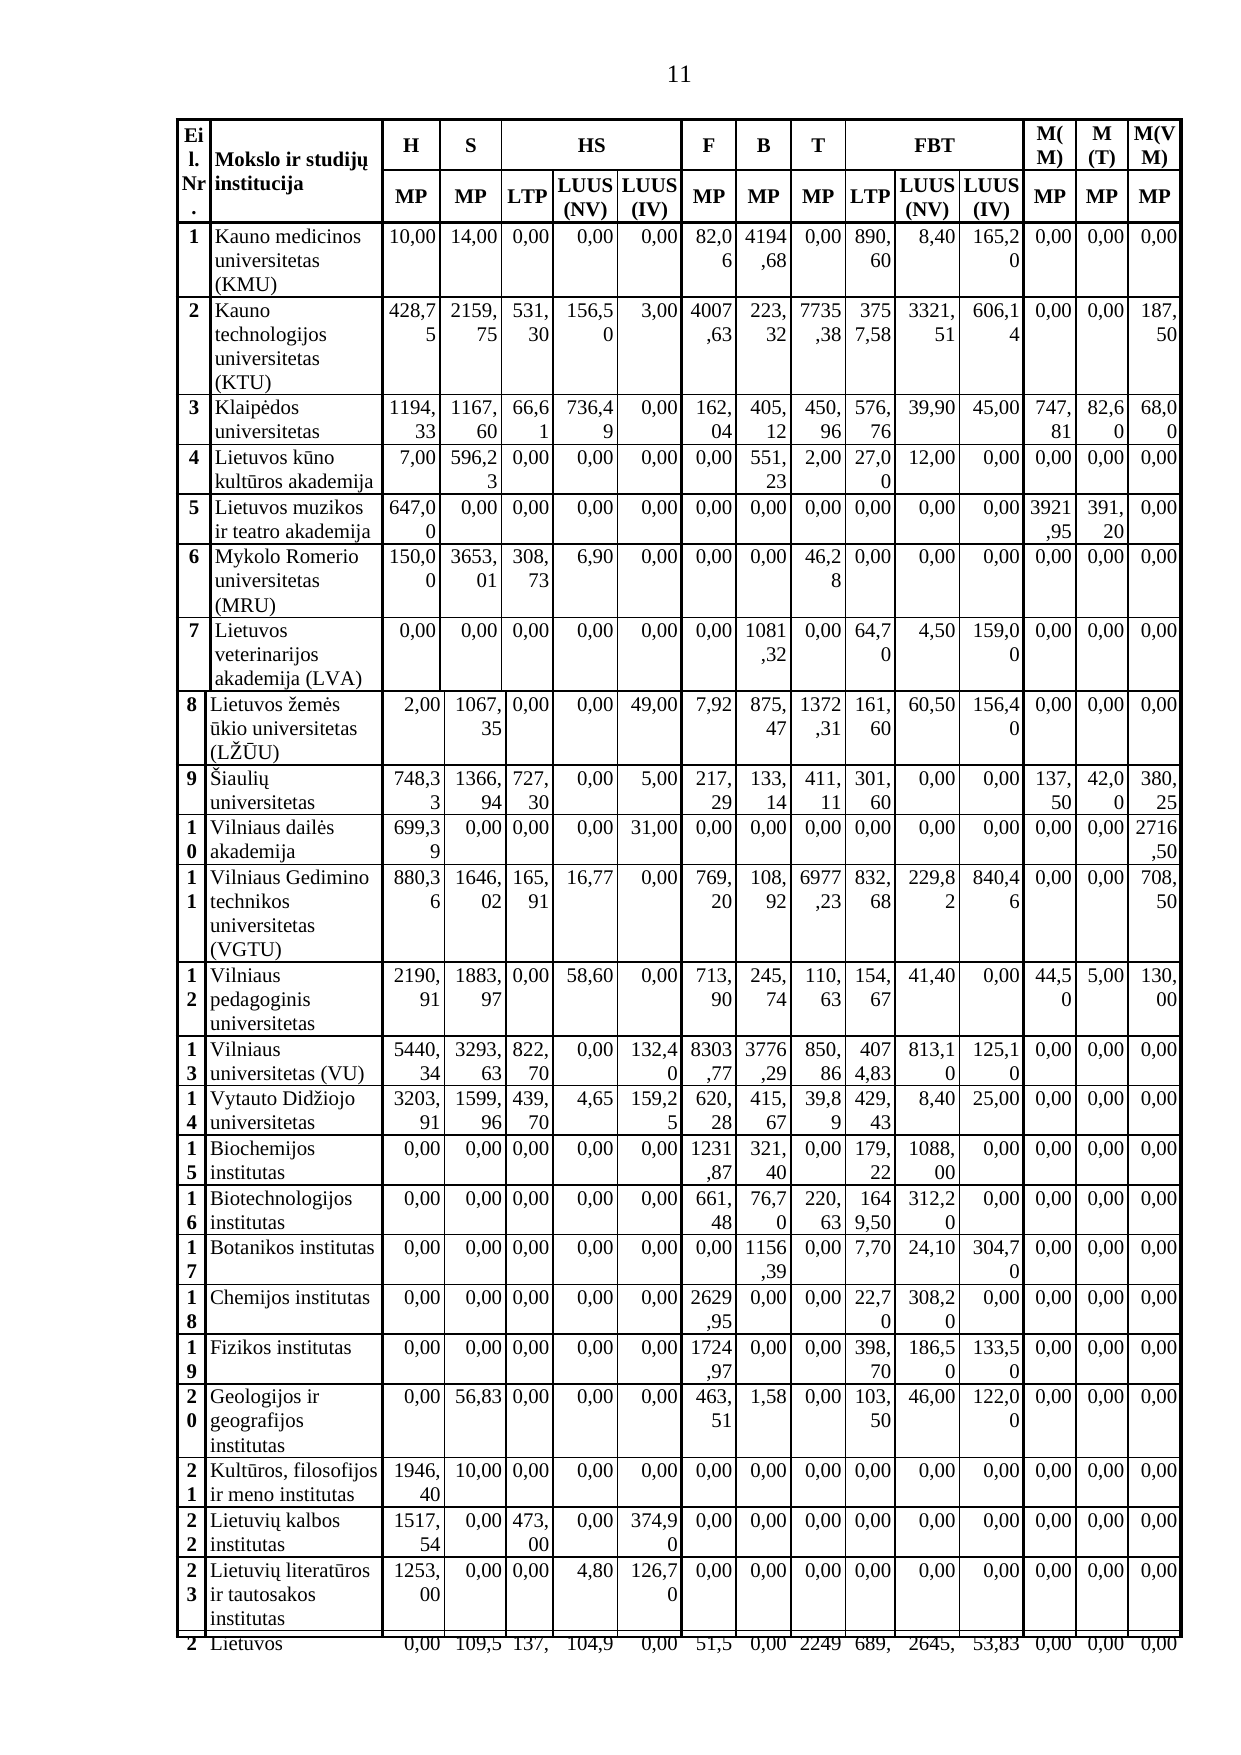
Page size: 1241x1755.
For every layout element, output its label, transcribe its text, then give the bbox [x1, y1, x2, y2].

table_cell 165,20 [960, 224, 1022, 296]
table_cell 0,00 [384, 618, 439, 690]
table_cell 596,23 [497, 445, 501, 493]
table_cell 0,00 [960, 963, 1022, 1035]
table_cell 0,00 [792, 1558, 845, 1630]
table_cell 0,00 [554, 766, 617, 814]
table_cell 6977,23 [792, 865, 845, 961]
table_cell 0,00 [441, 495, 501, 543]
table_cell 0,00 [507, 1335, 552, 1383]
table_cell 0,00 [1129, 445, 1179, 493]
table_header FBT [846, 121, 1022, 169]
table_cell MP [1129, 171, 1179, 221]
table_cell 0,00 [1077, 1086, 1127, 1134]
table_cell 0,00 [896, 1508, 959, 1556]
table_cell 0,00 [737, 1558, 790, 1630]
table_cell 0,00 [554, 445, 617, 493]
table_cell 0,00 [554, 1037, 617, 1085]
table_cell 12,00 [896, 445, 959, 493]
table_header F [683, 121, 735, 169]
table_cell 0,00 [896, 495, 959, 543]
table_cell 60,50 [896, 692, 959, 764]
table_cell 0,00 [1077, 1285, 1127, 1333]
table_cell 0,00 [846, 1508, 894, 1556]
table_cell LUUS(IV) [960, 171, 1022, 221]
table_cell 0,00 [683, 1458, 735, 1506]
table_cell 0,00 [384, 1136, 444, 1184]
table_header S [441, 121, 501, 169]
table_cell 0,00 [507, 815, 552, 863]
table_cell 463,51 [683, 1385, 735, 1457]
table_cell 0,00 [896, 1558, 959, 1630]
table_cell 1517,54 [440, 1508, 444, 1556]
table_cell 0,00 [960, 815, 1022, 863]
table_cell 0,00 [1077, 1235, 1127, 1283]
table_cell 531,30 [502, 298, 552, 394]
table_cell LUUS(NV) [554, 171, 617, 221]
table_cell 165,91 [507, 865, 552, 961]
table_cell 126,70 [618, 1558, 680, 1630]
table_cell 0,00 [1025, 1335, 1075, 1383]
table_cell 223,32 [737, 298, 790, 394]
table_cell 850,86 [841, 1037, 845, 1085]
table_cell MP [1077, 171, 1127, 221]
table_cell 159,00 [960, 618, 1022, 690]
table_cell 0,00 [1025, 1508, 1075, 1556]
table_cell 0,00 [1129, 1558, 1179, 1630]
table_cell 0,00 [1025, 1136, 1075, 1184]
table_cell 0,00 [1025, 224, 1075, 296]
table_cell 108,92 [737, 865, 790, 961]
table_cell 312,20 [955, 1186, 959, 1234]
table_cell 0,00 [792, 1508, 845, 1556]
table_cell 606,14 [960, 298, 1022, 394]
table_cell 0,00 [554, 1186, 617, 1234]
table_cell 103,50 [846, 1385, 894, 1457]
table_cell 0,00 [1077, 1136, 1127, 1184]
table_cell 7,00 [384, 445, 439, 493]
table_cell 699,39 [440, 815, 444, 863]
table_cell 769,20 [683, 865, 735, 961]
table_cell 0,00 [683, 815, 735, 863]
table_cell 308,73 [502, 545, 552, 617]
table_cell 5,00 [618, 766, 680, 814]
table_cell 4,65 [554, 1086, 617, 1134]
table_cell 411,11 [841, 766, 845, 814]
table_cell 2159,75 [441, 298, 501, 394]
table_cell 130,00 [1129, 963, 1179, 1035]
table_cell 110,63 [792, 963, 845, 1035]
table_cell 736,49 [613, 395, 617, 443]
table_cell 2,00 [384, 692, 444, 764]
table_cell 2190,91 [384, 963, 444, 1035]
table_cell 25,00 [960, 1086, 1022, 1134]
table_cell 150,00 [384, 545, 439, 617]
table_cell 832,68 [846, 865, 894, 961]
table_cell 4,80 [554, 1558, 617, 1630]
table_cell MP [683, 171, 735, 221]
table_cell 0,00 [1129, 1235, 1179, 1283]
table_header B [737, 121, 790, 169]
table_cell LUUS(NV) [896, 171, 959, 221]
table_cell 0,00 [792, 815, 845, 863]
table_cell 0,00 [1025, 692, 1075, 764]
table_cell 0,00 [502, 224, 552, 296]
table_cell 5,00 [1077, 963, 1127, 1035]
table_cell 0,00 [960, 1186, 1022, 1234]
table_cell 0,00 [1025, 1458, 1075, 1506]
table_cell 7,92 [683, 692, 735, 764]
table_cell 245,74 [737, 963, 790, 1035]
table_cell 0,00 [683, 1508, 735, 1556]
table_cell 748,33 [440, 766, 444, 814]
table_cell 1253,00 [384, 1558, 444, 1630]
table_cell 0,00 [618, 618, 680, 690]
table_cell 0,00 [1129, 495, 1179, 543]
table_cell 23 [179, 1558, 204, 1630]
table_cell 0,00 [554, 815, 617, 863]
table_header H [384, 121, 439, 169]
table_cell 8,40 [896, 224, 959, 296]
table_cell 0,00 [792, 1285, 845, 1333]
table_cell 0,00 [1025, 298, 1075, 394]
table_cell 0,00 [1025, 865, 1075, 961]
table_cell 0,00 [846, 495, 894, 543]
table_cell 46,00 [896, 1385, 959, 1457]
table_cell 12 [179, 963, 204, 1035]
table_cell 0,00 [618, 1186, 680, 1234]
table_cell 154,67 [846, 963, 894, 1035]
table_cell 0,00 [737, 545, 790, 617]
table_cell 0,00 [507, 1285, 552, 1333]
table_cell 0,00 [618, 1385, 680, 1457]
table_cell 56,83 [445, 1385, 505, 1457]
table_cell 0,00 [846, 1458, 894, 1506]
table_cell LUUS(IV) [618, 171, 680, 221]
table_cell 16,77 [554, 865, 617, 961]
table_cell 45,00 [960, 395, 1022, 443]
table_cell 0,00 [960, 545, 1022, 617]
table_cell 58,60 [554, 963, 617, 1035]
table_cell 0,00 [737, 815, 790, 863]
table_cell 0,00 [737, 1335, 790, 1383]
table_cell 0,00 [618, 1285, 680, 1333]
table_cell 0,00 [683, 1235, 735, 1283]
table_cell 229,82 [896, 865, 959, 961]
table_cell 0,00 [960, 766, 1022, 814]
table_cell 0,00 [960, 1136, 1022, 1184]
table_cell 0,00 [1077, 865, 1127, 961]
table_cell 0,00 [1077, 1558, 1127, 1630]
table_cell Botanikos institutas [207, 1235, 381, 1283]
table_cell 0,00 [792, 1458, 845, 1506]
table_header HS [502, 121, 680, 169]
table_cell 46,28 [792, 545, 845, 617]
table_cell 3,00 [618, 298, 680, 394]
table_cell 0,00 [445, 1235, 505, 1283]
table_cell 4007,63 [683, 298, 735, 394]
table_cell 0,00 [502, 495, 552, 543]
table_cell 20 [179, 1385, 204, 1457]
table_cell 0,00 [1025, 1235, 1075, 1283]
table_cell 0,00 [792, 618, 845, 690]
table_cell 7,70 [846, 1235, 894, 1283]
table_cell 220,63 [841, 1186, 845, 1234]
table_cell 0,00 [1129, 1186, 1179, 1234]
table_cell 813,10 [955, 1037, 959, 1085]
table_cell 0,00 [683, 1558, 735, 1630]
table_cell 0,00 [1129, 1385, 1179, 1457]
table_cell 0,00 [507, 1458, 552, 1506]
table_cell 0,00 [960, 1285, 1022, 1333]
table_cell 6 [179, 545, 209, 617]
table_cell 0,00 [618, 1136, 680, 1184]
table_cell 0,00 [1077, 545, 1127, 617]
table_cell 0,00 [445, 1335, 505, 1383]
table_cell 0,00 [1025, 1285, 1075, 1333]
table_cell 0,00 [507, 963, 552, 1035]
table_cell 3653,01 [441, 545, 501, 617]
table_cell 0,00 [792, 1385, 845, 1457]
table_cell 0,00 [1025, 1558, 1075, 1630]
table_cell 1,58 [737, 1385, 790, 1457]
table_cell 156,50 [554, 298, 617, 394]
table_cell 0,00 [1077, 1385, 1127, 1457]
table_cell 49,00 [618, 692, 680, 764]
table_cell 0,00 [737, 1285, 790, 1333]
table_cell 0,00 [1077, 1335, 1127, 1383]
table_cell 0,00 [1025, 1086, 1075, 1134]
table_cell 0,00 [507, 692, 552, 764]
table_cell 708,50 [1129, 865, 1179, 961]
table_cell 0,00 [896, 545, 959, 617]
table_cell 0,00 [1077, 298, 1127, 394]
table_cell 0,00 [960, 445, 1022, 493]
table_cell 0,00 [384, 1285, 444, 1333]
table_cell 5440,34 [440, 1037, 444, 1085]
table_cell 0,00 [554, 1235, 617, 1283]
table_cell 0,00 [618, 395, 680, 443]
table_cell 0,00 [441, 618, 501, 690]
table_cell 3203,91 [440, 1086, 444, 1134]
table_cell 0,00 [445, 1186, 505, 1234]
table_cell 0,00 [384, 1335, 444, 1383]
table_cell 0,00 [384, 1186, 444, 1234]
table_cell 0,00 [554, 692, 617, 764]
table_cell 0,00 [507, 1136, 552, 1184]
table_cell 0,00 [896, 1458, 959, 1506]
table_cell 0,00 [896, 766, 959, 814]
table_cell 0,00 [960, 1458, 1022, 1506]
table_cell MP [737, 171, 790, 221]
table_cell 0,00 [1129, 618, 1179, 690]
table_cell 0,00 [737, 495, 790, 543]
table_cell 4194,68 [737, 224, 790, 296]
table_cell 0,00 [792, 1335, 845, 1383]
table_cell 1081,32 [737, 618, 790, 690]
table_cell 0,00 [1025, 1037, 1075, 1085]
table_cell 0,00 [1129, 224, 1179, 296]
table_cell 890,60 [846, 224, 894, 296]
table_cell 713,90 [683, 963, 735, 1035]
table_cell 2 [179, 298, 209, 394]
table_cell 66,61 [502, 395, 506, 443]
table_header Mokslo ir studijų institucija [212, 121, 381, 221]
table_cell 0,00 [618, 224, 680, 296]
table_cell 0,00 [737, 1458, 790, 1506]
table_cell 1883,97 [445, 963, 505, 1035]
table_cell 0,00 [896, 815, 959, 863]
table_cell 0,00 [1077, 692, 1127, 764]
table_cell 0,00 [1129, 1037, 1179, 1085]
table_cell 0,00 [1077, 1458, 1127, 1506]
table_header T [792, 121, 845, 169]
table_cell 0,00 [683, 445, 735, 493]
table_cell 0,00 [1077, 1508, 1127, 1556]
table_cell 3 [179, 395, 209, 443]
table_cell 39,89 [841, 1086, 845, 1134]
table_cell 0,00 [554, 1385, 617, 1457]
table_cell 9 [179, 766, 204, 814]
table_cell 0,00 [618, 1335, 680, 1383]
table_cell 0,00 [737, 1508, 790, 1556]
table_cell 24,10 [896, 1235, 959, 1283]
table_cell 0,00 [554, 1136, 617, 1184]
table_cell 0,00 [1025, 815, 1075, 863]
table_cell 1088,00 [955, 1136, 959, 1184]
table_cell 10,00 [445, 1458, 505, 1506]
table_cell 156,40 [960, 692, 1022, 764]
table_cell 0,00 [445, 815, 505, 863]
table_cell 0,00 [1077, 618, 1127, 690]
table_cell 3321,51 [896, 298, 959, 394]
table_cell 39,90 [896, 395, 959, 443]
table_cell 82,06 [683, 224, 735, 296]
table_cell 0,00 [445, 1508, 505, 1556]
table_cell 0,00 [554, 618, 617, 690]
table_cell 0,00 [792, 224, 845, 296]
table_cell 0,00 [554, 224, 617, 296]
table_cell Fizikos institutas [207, 1335, 381, 1383]
table_cell 161,60 [846, 692, 894, 764]
table_cell LTP [502, 171, 552, 221]
table_cell 0,00 [792, 495, 845, 543]
table_cell 0,00 [683, 618, 735, 690]
table_cell 0,00 [502, 618, 552, 690]
table_cell 41,40 [896, 963, 959, 1035]
table_cell 0,00 [618, 445, 680, 493]
table_cell 0,00 [618, 963, 680, 1035]
table_cell 0,00 [846, 815, 894, 863]
table_cell MP [1025, 171, 1075, 221]
table_cell 0,00 [846, 1558, 894, 1630]
table_cell 1 [179, 224, 209, 296]
table_cell 5 [179, 495, 209, 543]
table_cell 0,00 [683, 495, 735, 543]
table_cell 6,90 [554, 545, 617, 617]
table_cell 0,00 [502, 445, 552, 493]
table_cell 0,00 [554, 1458, 617, 1506]
table_cell 428,75 [384, 298, 439, 394]
table_cell 1167,60 [497, 395, 501, 443]
table_cell 0,00 [507, 1385, 552, 1457]
table_cell 0,00 [1129, 1136, 1179, 1184]
table_cell 2,00 [792, 445, 845, 493]
table_cell 7 [179, 618, 209, 690]
table_cell 0,00 [618, 495, 680, 543]
table_cell 0,00 [507, 1235, 552, 1283]
table_cell 0,00 [1025, 545, 1075, 617]
table_cell 0,00 [445, 1136, 505, 1184]
table_cell 0,00 [618, 1235, 680, 1283]
table_cell 8,40 [896, 1086, 959, 1134]
table_cell 0,00 [1077, 1037, 1127, 1085]
table_cell 0,00 [445, 1558, 505, 1630]
table_cell 0,00 [1129, 692, 1179, 764]
table_cell 0,00 [1025, 618, 1075, 690]
table_cell 0,00 [1025, 1385, 1075, 1457]
table_cell 186,50 [955, 1335, 959, 1383]
table_cell 450,96 [841, 395, 845, 443]
table_cell 14,00 [441, 224, 501, 296]
table_cell 0,00 [960, 495, 1022, 543]
table_cell 0,00 [1129, 1086, 1179, 1134]
table_cell 0,00 [618, 1458, 680, 1506]
table_cell 0,00 [1129, 1285, 1179, 1333]
table_cell 0,00 [618, 865, 680, 961]
table_cell Chemijos institutas [207, 1285, 381, 1333]
table_cell 0,00 [554, 1335, 617, 1383]
table_cell 0,00 [960, 1558, 1022, 1630]
table_cell 0,00 [507, 1558, 552, 1630]
table_cell 0,00 [1077, 1186, 1127, 1234]
table_cell 0,00 [1129, 1335, 1179, 1383]
table_cell MP [384, 171, 439, 221]
table_cell 122,00 [960, 1385, 1022, 1457]
table_cell LTP [846, 171, 894, 221]
table_cell 4,50 [896, 618, 959, 690]
table_cell 1067,35 [445, 692, 505, 764]
table_cell 0,00 [384, 1385, 444, 1457]
table_cell 0,00 [960, 1508, 1022, 1556]
table_cell 0,00 [554, 495, 617, 543]
table_cell 0,00 [618, 545, 680, 617]
table_header Eil. Nr. [179, 121, 209, 221]
table_cell 0,00 [1129, 545, 1179, 617]
table_cell 875,47 [737, 692, 790, 764]
table_cell 0,00 [792, 1136, 845, 1184]
table_cell 0,00 [683, 545, 735, 617]
table_cell 10,00 [384, 224, 439, 296]
table_cell 0,00 [1077, 224, 1127, 296]
table_cell 64,70 [846, 618, 894, 690]
table_cell 1946,40 [440, 1458, 444, 1506]
table_cell 880,36 [384, 865, 444, 961]
table_cell 0,00 [1129, 1508, 1179, 1556]
table_cell 0,00 [1025, 1186, 1075, 1234]
table_cell 0,00 [554, 1508, 617, 1556]
table_cell 1646,02 [445, 865, 505, 961]
table_cell 0,00 [445, 1285, 505, 1333]
table_cell MP [441, 171, 501, 221]
table_cell 0,00 [384, 1235, 444, 1283]
table_cell 11 [179, 865, 204, 961]
table_cell 0,00 [1077, 445, 1127, 493]
table_cell 187,50 [1129, 298, 1179, 394]
table_cell 0,00 [1077, 815, 1127, 863]
table_cell 840,46 [960, 865, 1022, 961]
table_cell 8 [179, 692, 204, 764]
table_cell 0,00 [554, 1285, 617, 1333]
table_cell MP [792, 171, 845, 221]
table_cell 308,20 [955, 1285, 959, 1333]
table_cell 1372,31 [792, 692, 845, 764]
table_cell 4 [179, 445, 209, 493]
table_cell 44,50 [1025, 963, 1075, 1035]
table_cell 7735,38 [792, 298, 845, 394]
table_cell 0,00 [846, 545, 894, 617]
table_cell 0,00 [792, 1235, 845, 1283]
table_cell 3757,58 [846, 298, 894, 394]
table_cell 0,00 [507, 1186, 552, 1234]
table_cell 0,00 [1025, 445, 1075, 493]
table_cell 31,00 [618, 815, 680, 863]
table_cell 0,00 [1129, 1458, 1179, 1506]
